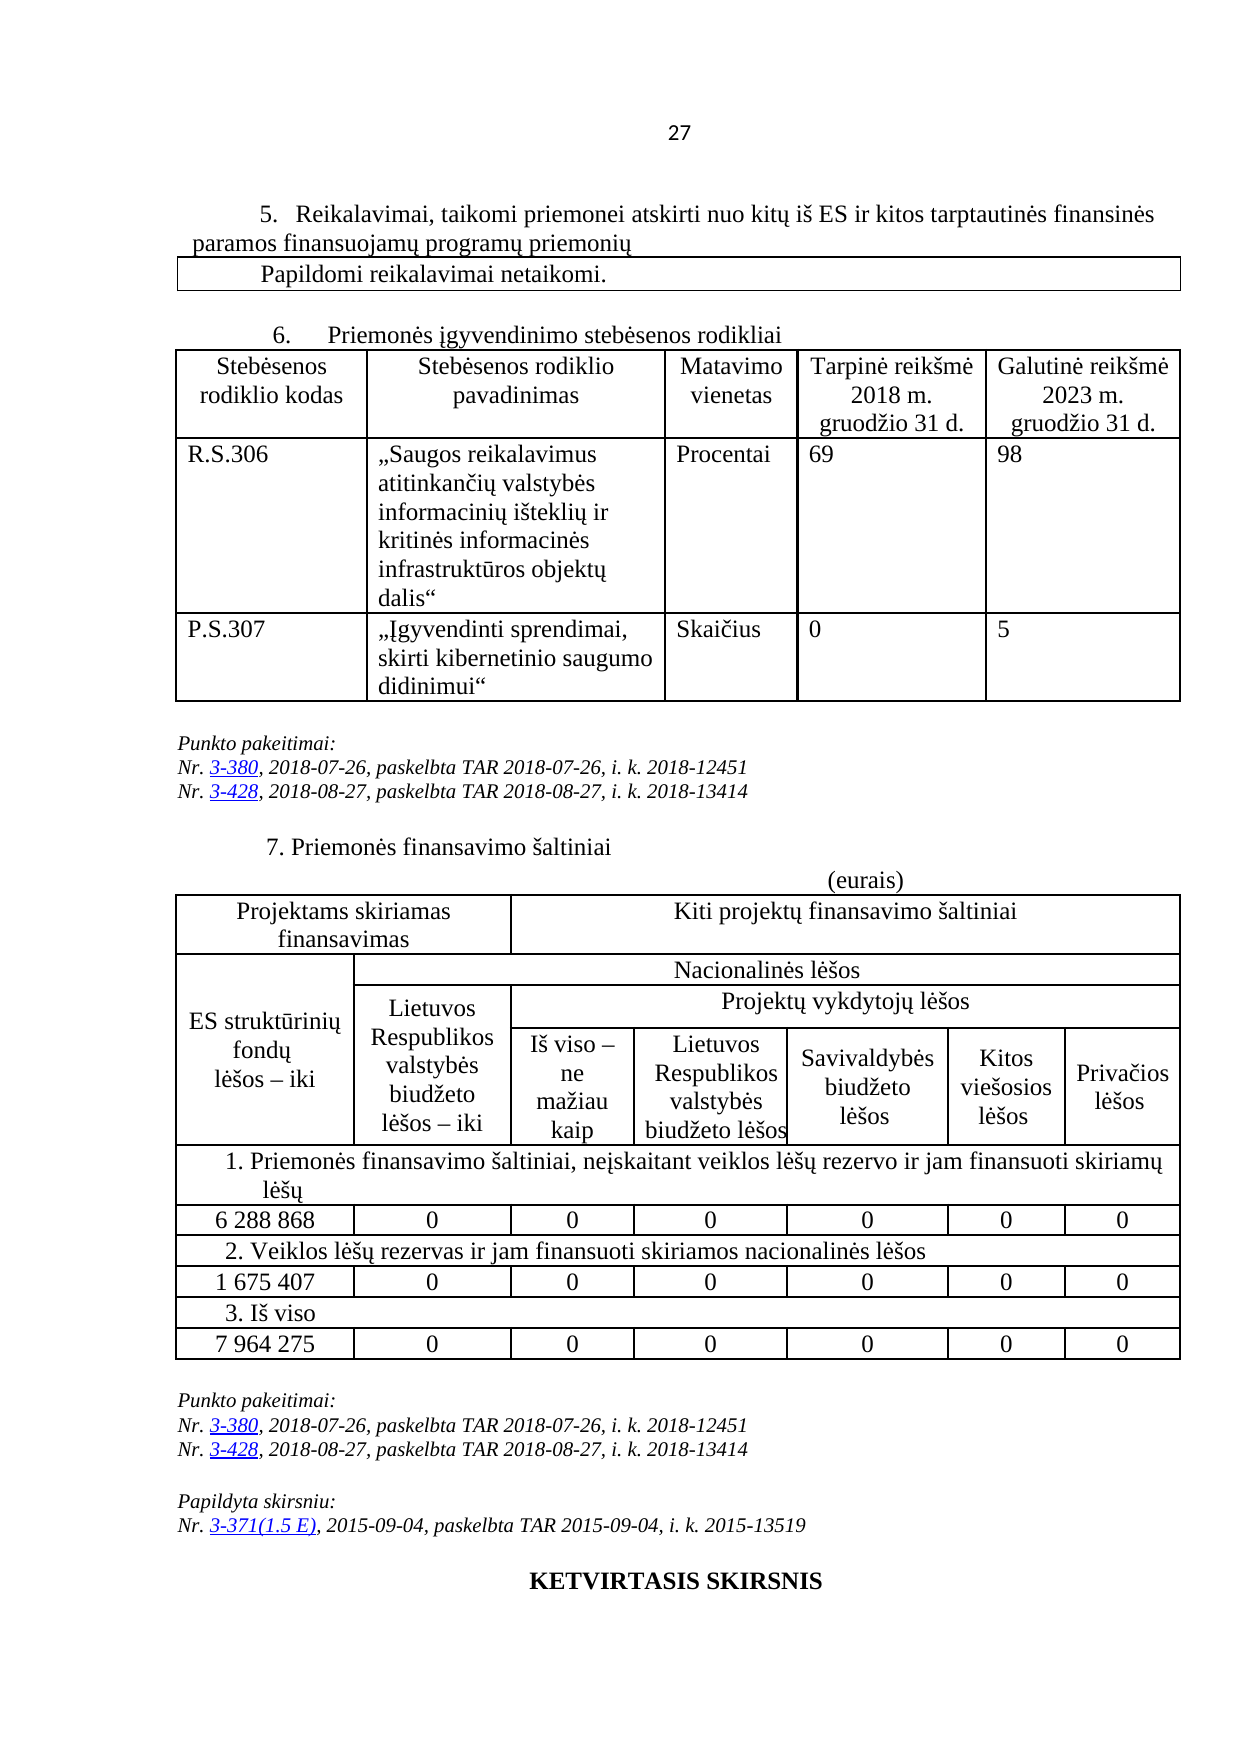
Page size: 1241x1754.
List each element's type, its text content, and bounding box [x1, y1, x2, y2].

table_cell 0 [355, 1267, 510, 1296]
table_cell 0 [949, 1267, 1064, 1296]
table_cell 0 [512, 1206, 633, 1234]
table_cell 2. Veiklos lėšų rezervas ir jam finansuoti skiriamos nacionalinės lėšos [177, 1236, 1179, 1265]
table_cell 0 [1066, 1329, 1179, 1358]
table_header Stebėsenos rodiklio kodas [177, 351, 366, 437]
table_cell 0 [788, 1267, 947, 1296]
table_cell „Įgyvendinti sprendimai, skirti kibernetinio saugumo didinimui“ [368, 614, 664, 700]
table_cell P.S.307 [177, 614, 366, 700]
table_cell 0 [799, 614, 985, 700]
text Papildyta skirsniu: [177, 1489, 1181, 1513]
text Nr. 3-428, 2018-08-27, paskelbta TAR 2018-08-27, i. k. 2018-13414 [177, 779, 1181, 803]
table_cell 0 [635, 1329, 786, 1358]
table_cell 3. Iš viso [177, 1298, 1179, 1327]
table_cell Privačios lėšos [1066, 1029, 1179, 1144]
table_cell „Saugos reikalavimus atitinkančių valstybės informacinių išteklių ir kritinės informacinės infrastruktūros objektų dalis“ [368, 439, 664, 612]
text 5. Reikalavimai, taikomi priemonei atskirti nuo kitų iš ES ir kitos tarptautinės finansinės paramos finansuojamų programų priemonių [192, 199, 1181, 256]
table_cell 0 [355, 1206, 510, 1234]
text Papildomi reikalavimai netaikomi. [178, 258, 1180, 290]
table_header Projektams skiriamas finansavimas [177, 896, 510, 953]
text Nr. 3-380, 2018-07-26, paskelbta TAR 2018-07-26, i. k. 2018-12451 [177, 1412, 1181, 1437]
text 6. Priemonės įgyvendinimo stebėsenos rodikliai [177, 320, 1181, 349]
table_cell R.S.306 [177, 439, 366, 612]
table_cell Lietuvos Respublikos valstybės biudžeto lėšos [635, 1029, 786, 1144]
table_cell 0 [355, 1329, 510, 1358]
text Punkto pakeitimai: [177, 1388, 1181, 1412]
table_header Kiti projektų finansavimo šaltiniai [512, 896, 1179, 953]
table_cell 0 [788, 1206, 947, 1234]
table_cell Lietuvos Respublikos valstybės biudžeto lėšos – iki [355, 986, 510, 1144]
table_cell 98 [987, 439, 1179, 612]
text Nr. 3-371(1.5 E), 2015-09-04, paskelbta TAR 2015-09-04, i. k. 2015-13519 [177, 1513, 1181, 1537]
table_header Stebėsenos rodiklio pavadinimas [368, 351, 664, 437]
table_cell 7 964 275 [177, 1329, 353, 1358]
table_cell 0 [949, 1206, 1064, 1234]
table_cell 0 [949, 1329, 1064, 1358]
table_cell Iš viso – ne mažiau kaip [512, 1029, 633, 1144]
text Nr. 3-380, 2018-07-26, paskelbta TAR 2018-07-26, i. k. 2018-12451 [177, 755, 1181, 779]
table_header Tarpinė reikšmė 2018 m. gruodžio 31 d. [799, 351, 985, 437]
table_cell 0 [1066, 1206, 1179, 1234]
text (eurais) [177, 865, 904, 894]
table_header Matavimo vienetas [666, 351, 796, 437]
table_cell 0 [635, 1267, 786, 1296]
table_cell 69 [799, 439, 985, 612]
table_cell 5 [987, 614, 1179, 700]
table_cell Projektų vykdytojų lėšos [512, 986, 1179, 1027]
table_cell Procentai [666, 439, 796, 612]
table_cell Kitos viešosios lėšos [949, 1029, 1064, 1144]
table_header Galutinė reikšmė 2023 m. gruodžio 31 d. [987, 351, 1179, 437]
text Punkto pakeitimai: [177, 731, 1181, 755]
table_cell Skaičius [666, 614, 796, 700]
text Nr. 3-428, 2018-08-27, paskelbta TAR 2018-08-27, i. k. 2018-13414 [177, 1437, 1181, 1461]
table_cell 1 675 407 [177, 1267, 353, 1296]
text 7. Priemonės finansavimo šaltiniai [266, 832, 1181, 861]
table_cell 6 288 868 [177, 1206, 353, 1234]
table_cell Nacionalinės lėšos [355, 955, 1179, 984]
table_cell 0 [635, 1206, 786, 1234]
table_cell 0 [788, 1329, 947, 1358]
table_cell 0 [512, 1267, 633, 1296]
text KETVIRTASIS SKIRSNIS [177, 1566, 1181, 1595]
table_cell 0 [512, 1329, 633, 1358]
table_cell 1. Priemonės finansavimo šaltiniai, neįskaitant veiklos lėšų rezervo ir jam finansuoti skiriamų lėšų [177, 1146, 1179, 1203]
table_cell Savivaldybės biudžeto lėšos [788, 1029, 947, 1144]
table_cell 0 [1066, 1267, 1179, 1296]
table_cell ES struktūrinių fondų lėšos – iki [177, 955, 353, 1144]
